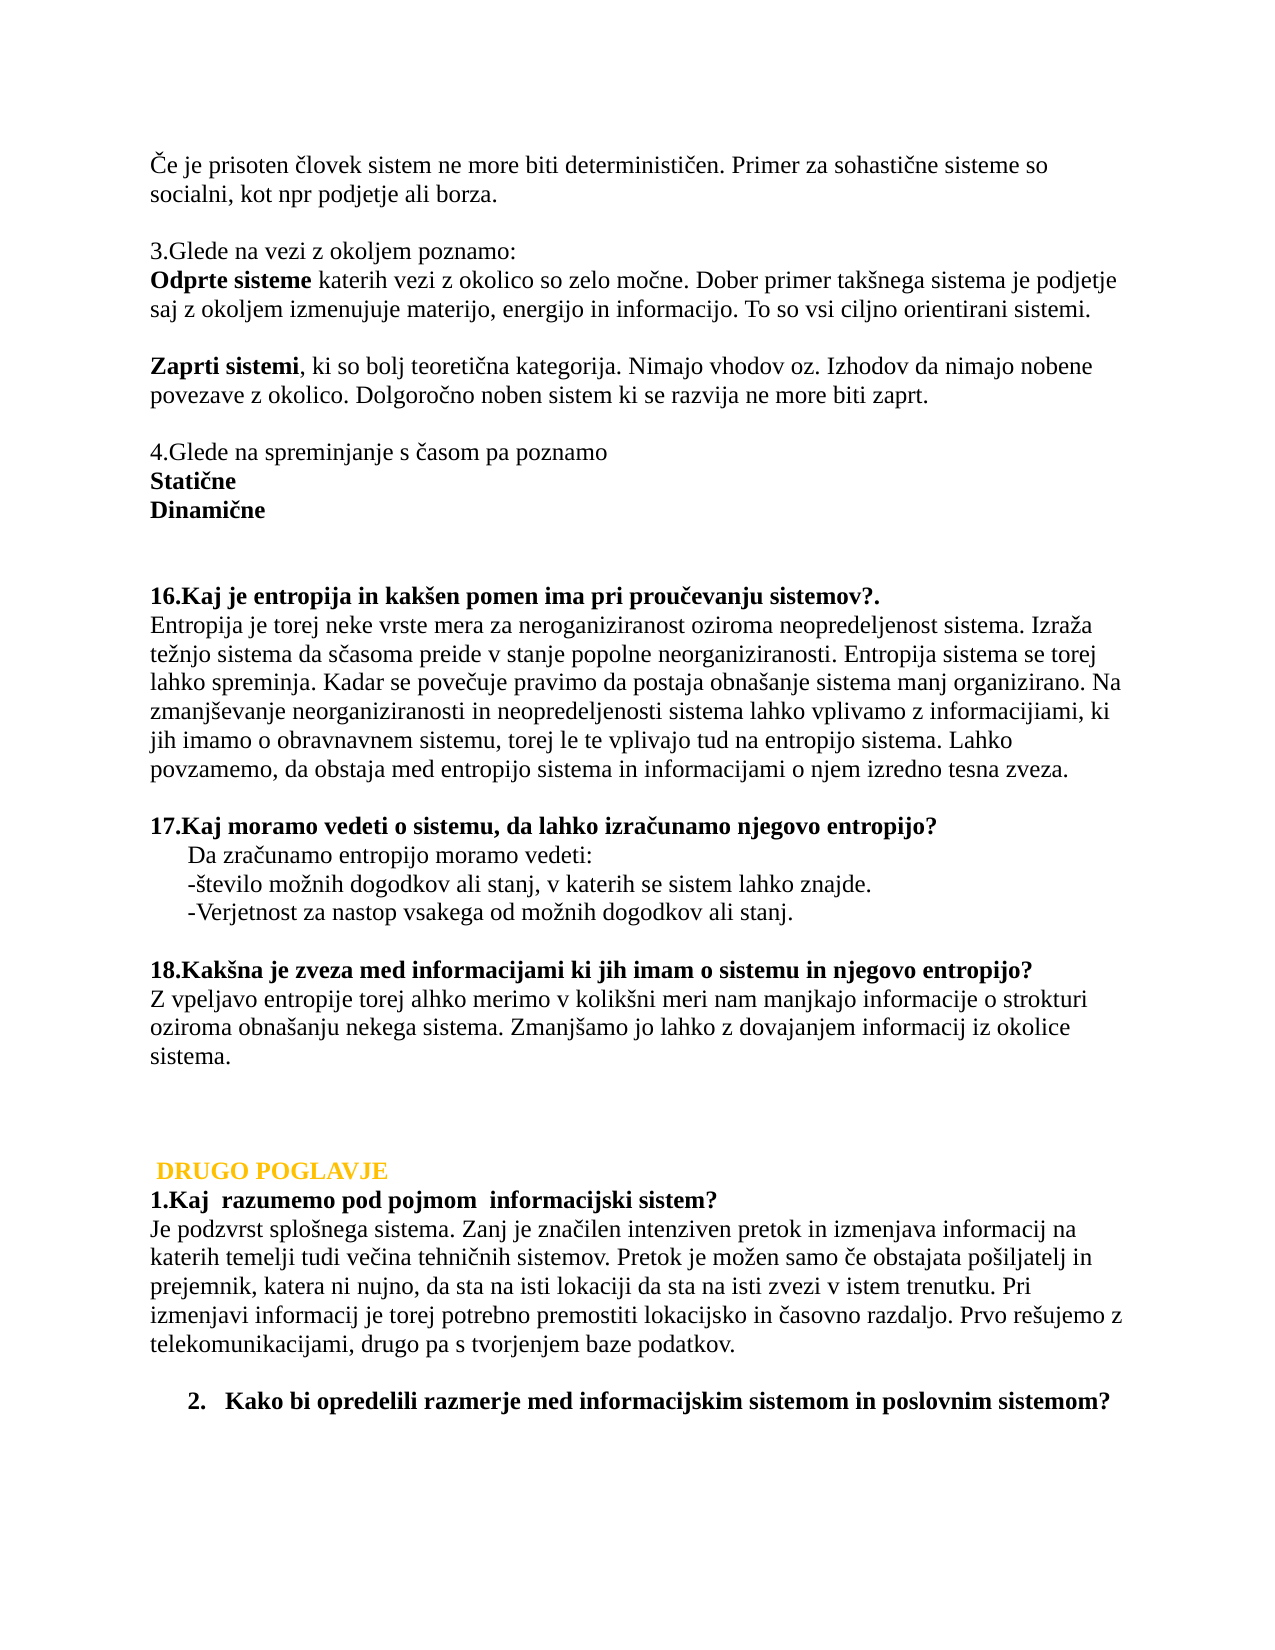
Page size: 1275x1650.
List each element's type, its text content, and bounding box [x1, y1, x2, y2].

text Entropija je torej neke vrste mera za neroganiziranost oziroma neopredeljenost sistema. Izraža težnjo sistema da sčasoma preide v stanje popolne neorganiziranosti. Entropija sistema se torej lahko spreminja. Kadar se povečuje pravimo da postaja obnašanje sistema manj organizirano. Na zmanjševanje neorganiziranosti in neopredeljenosti sistema lahko vplivamo z informacijiami, ki jih imamo o obravnavnem sistemu, torej le te vplivajo tud na entropijo sistema. Lahko povzamemo, da obstaja med entropijo sistema in informacijami o njem izredno tesna zveza. [150, 610, 1125, 782]
text 3.Glede na vezi z okoljem poznamo: [150, 236, 1125, 265]
text Odprte sisteme katerih vezi z okolico so zelo močne. Dober primer takšnega sistema je podjetje saj z okoljem izmenujuje materijo, energijo in informacijo. To so vsi ciljno orientirani sistemi. [150, 265, 1125, 322]
text 4.Glede na spreminjanje s časom pa poznamo [150, 437, 1125, 466]
text DRUGO POGLAVJE [150, 1156, 1125, 1185]
text -število možnih dogodkov ali stanj, v katerih se sistem lahko znajde. [187, 869, 1125, 897]
text 1.Kaj razumemo pod pojmom informacijski sistem? [150, 1185, 1125, 1214]
text Statične [150, 466, 1125, 495]
text Da zračunamo entropijo moramo vedeti: [187, 840, 1125, 869]
text Dinamične [150, 495, 1125, 524]
text Je podzvrst splošnega sistema. Zanj je značilen intenziven pretok in izmenjava informacij na katerih temelji tudi večina tehničnih sistemov. Pretok je možen samo če obstajata pošiljatelj in prejemnik, katera ni nujno, da sta na isti lokaciji da sta na isti zvezi v istem trenutku. Pri izmenjavi informacij je torej potrebno premostiti lokacijsko in časovno razdaljo. Prvo rešujemo z telekomunikacijami, drugo pa s tvorjenjem baze podatkov. [150, 1214, 1125, 1357]
text 18.Kakšna je zveza med informacijami ki jih imam o sistemu in njegovo entropijo? [150, 955, 1125, 984]
text -Verjetnost za nastop vsakega od možnih dogodkov ali stanj. [187, 897, 1125, 926]
list Kako bi opredelili razmerje med informacijskim sistemom in poslovnim sistemom? [187, 1386, 1125, 1415]
text 17.Kaj moramo vedeti o sistemu, da lahko izračunamo njegovo entropijo? [150, 811, 1125, 840]
text 16.Kaj je entropija in kakšen pomen ima pri proučevanju sistemov?. [150, 581, 1125, 610]
text Z vpeljavo entropije torej alhko merimo v kolikšni meri nam manjkajo informacije o strokturi oziroma obnašanju nekega sistema. Zmanjšamo jo lahko z dovajanjem informacij iz okolice sistema. [150, 984, 1125, 1070]
text Če je prisoten človek sistem ne more biti determinističen. Primer za sohastične sisteme so socialni, kot npr podjetje ali borza. [150, 150, 1125, 207]
text Zaprti sistemi, ki so bolj teoretična kategorija. Nimajo vhodov oz. Izhodov da nimajo nobene povezave z okolico. Dolgoročno noben sistem ki se razvija ne more biti zaprt. [150, 351, 1125, 409]
